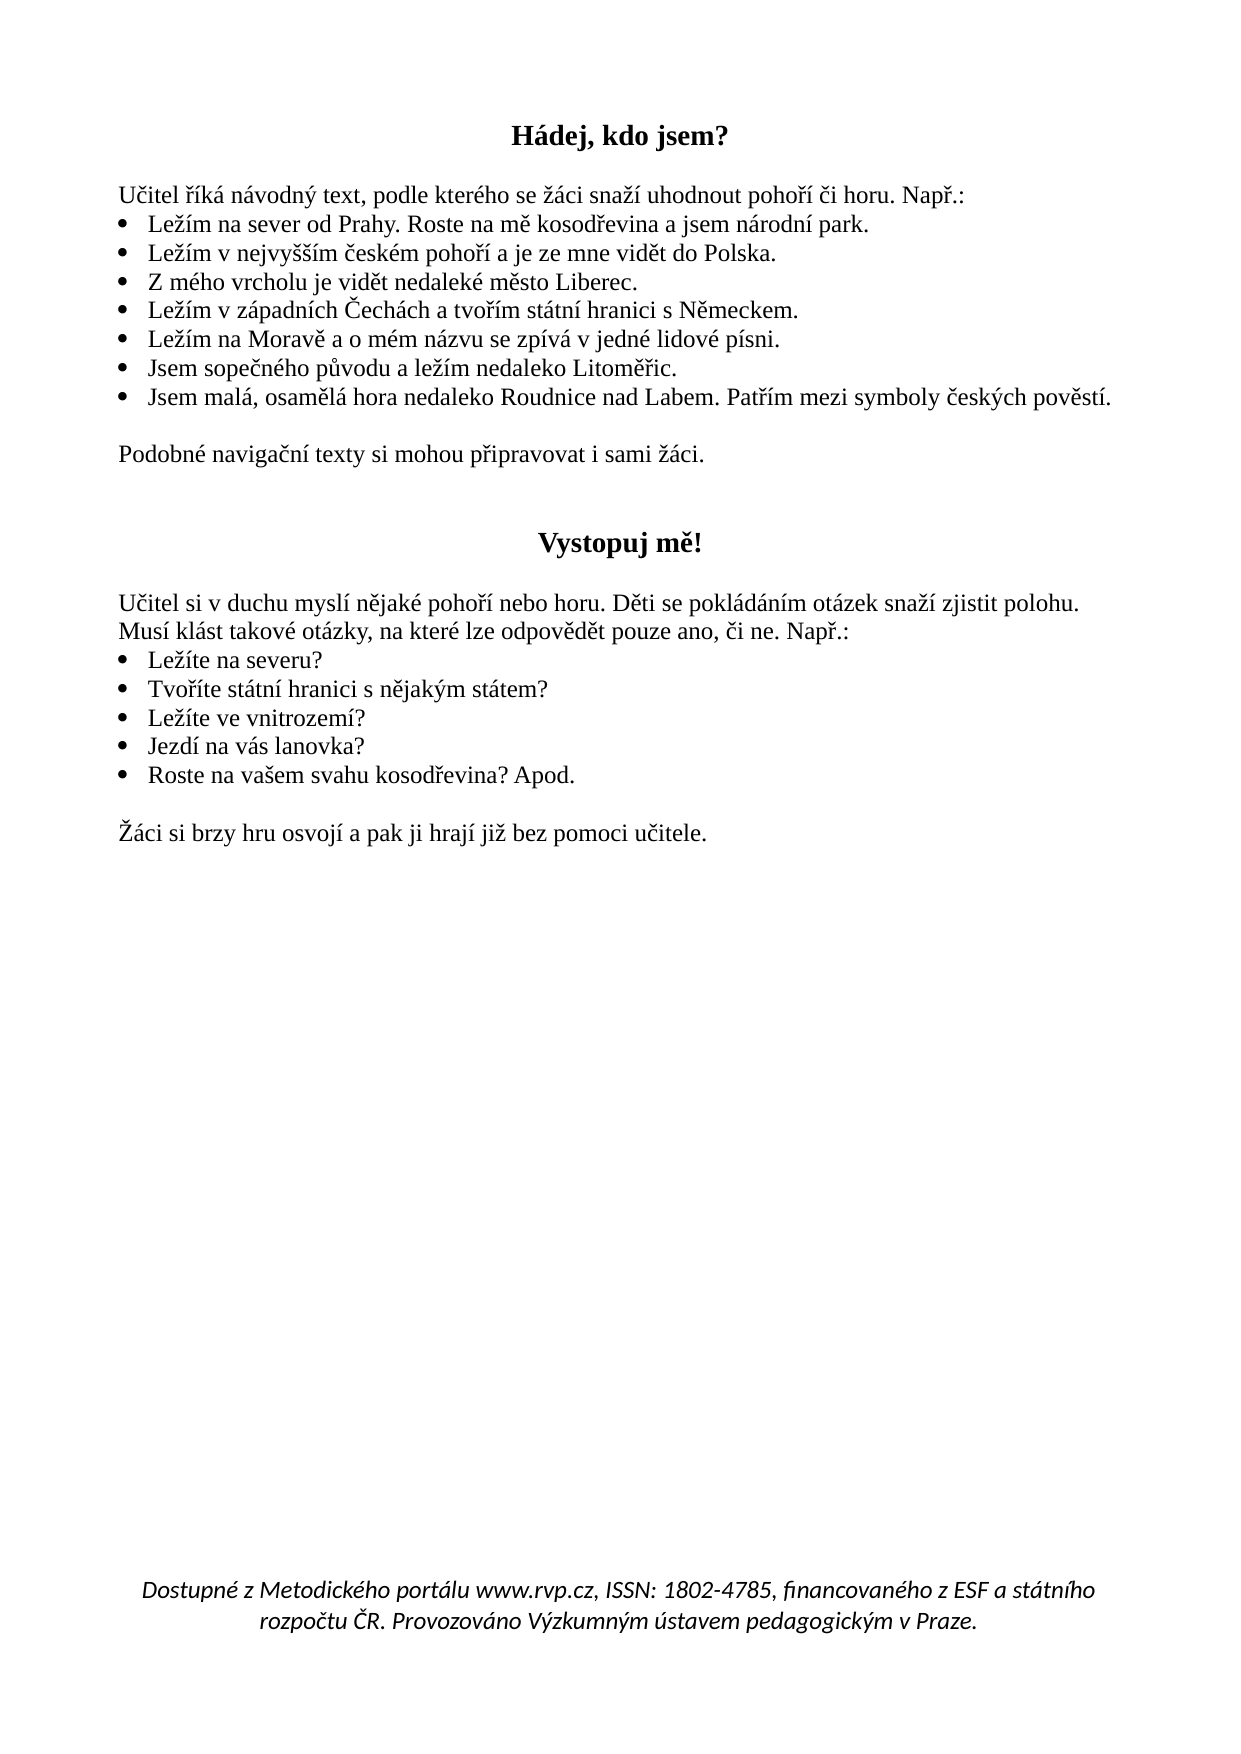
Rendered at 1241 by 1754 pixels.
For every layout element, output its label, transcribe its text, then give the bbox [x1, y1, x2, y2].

text Učitel si v duchu myslí nějaké pohoří nebo horu. Děti se pokládáním otázek snaží zjistit polohu. Musí klást takové otázky, na které lze odpovědět pouze ano, či ne. Např.: [118, 588, 1122, 645]
list Roste na vašem svahu kosodřevina? Apod. [118, 760, 1122, 789]
list Jsem sopečného původu a ležím nedaleko Litoměřic. [118, 353, 1122, 382]
text Podobné navigační texty si mohou připravovat i sami žáci. [118, 439, 1122, 468]
text Žáci si brzy hru osvojí a pak ji hrají již bez pomoci učitele. [118, 818, 1122, 846]
subtitle Vystopuj mě! [118, 525, 1122, 559]
list Jezdí na vás lanovka? [118, 731, 1122, 760]
list Tvoříte státní hranici s nějakým státem? [118, 674, 1122, 703]
subtitle Hádej, kdo jsem? [118, 118, 1122, 152]
list Ležíte ve vnitrozemí? [118, 703, 1122, 731]
list Z mého vrcholu je vidět nedaleké město Liberec. [118, 267, 1122, 295]
list Ležím v západních Čechách a tvořím státní hranici s Německem. [118, 295, 1122, 324]
list Ležíte na severu? [118, 645, 1122, 674]
list Jsem malá, osamělá hora nedaleko Roudnice nad Labem. Patřím mezi symboly českých pověstí. [118, 382, 1122, 410]
list Ležím na sever od Prahy. Roste na mě kosodřevina a jsem národní park. [118, 209, 1122, 238]
text Učitel říká návodný text, podle kterého se žáci snaží uhodnout pohoří či horu. Např.: [118, 180, 1122, 209]
list Ležím na Moravě a o mém názvu se zpívá v jedné lidové písni. [118, 324, 1122, 353]
list Ležím v nejvyšším českém pohoří a je ze mne vidět do Polska. [118, 238, 1122, 267]
